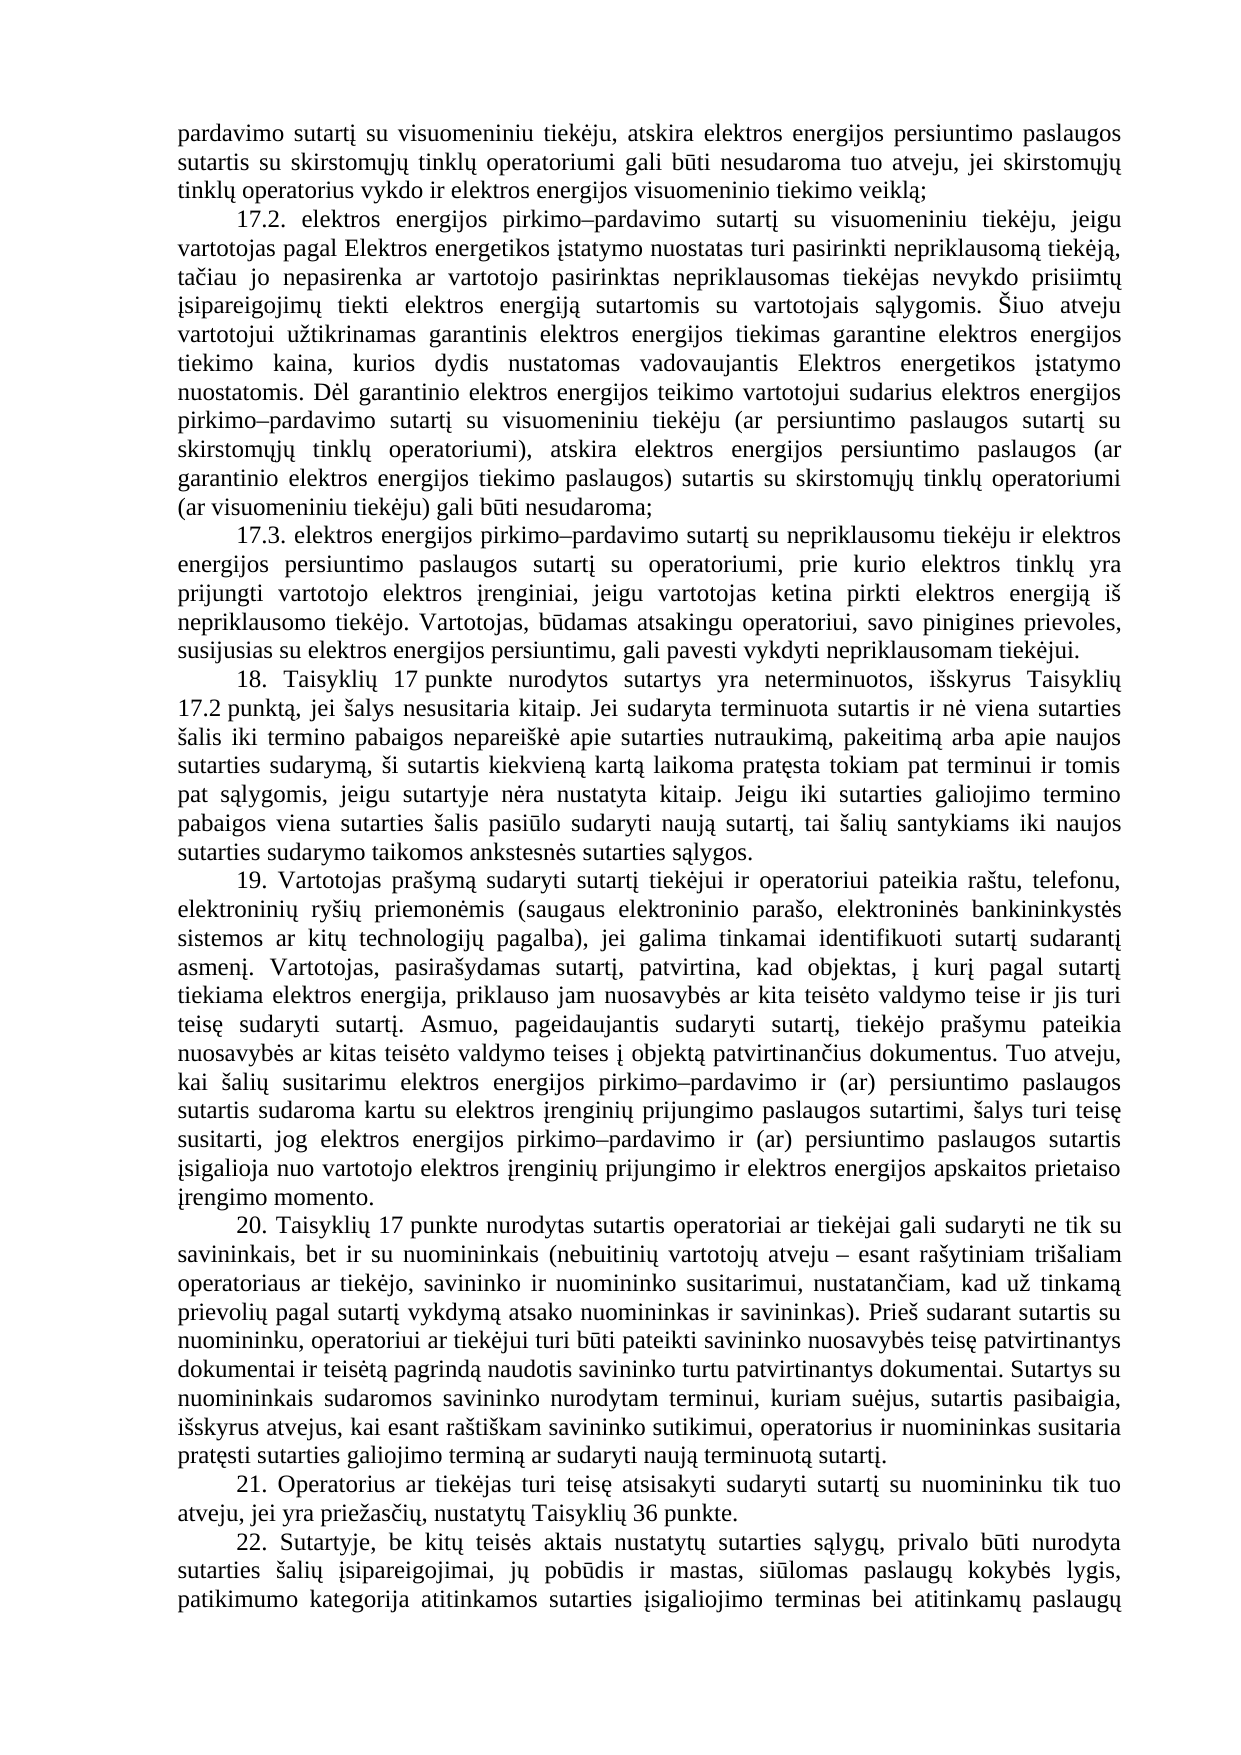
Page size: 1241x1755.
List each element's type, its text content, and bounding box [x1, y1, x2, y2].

text 20. Taisyklių 17 punkte nurodytas sutartis operatoriai ar tiekėjai gali sudaryti ne tik su savininkais, bet ir su nuomininkais (nebuitinių vartotojų atveju – esant rašytiniam trišaliam operatoriaus ar tiekėjo, savininko ir nuomininko susitarimui, nustatančiam, kad už tinkamą prievolių pagal sutartį vykdymą atsako nuomininkas ir savininkas). Prieš sudarant sutartis su nuomininku, operatoriui ar tiekėjui turi būti pateikti savininko nuosavybės teisę patvirtinantys dokumentai ir teisėtą pagrindą naudotis savininko turtu patvirtinantys dokumentai. Sutartys su nuomininkais sudaromos savininko nurodytam terminui, kuriam suėjus, sutartis pasibaigia, išskyrus atvejus, kai esant raštiškam savininko sutikimui, operatorius ir nuomininkas susitaria pratęsti sutarties galiojimo terminą ar sudaryti naują terminuotą sutartį. [177, 1211, 1122, 1469]
text 21. Operatorius ar tiekėjas turi teisę atsisakyti sudaryti sutartį su nuomininku tik tuo atveju, jei yra priežasčių, nustatytų Taisyklių 36 punkte. [177, 1469, 1122, 1527]
text 22. Sutartyje, be kitų teisės aktais nustatytų sutarties sąlygų, privalo būti nurodyta sutarties šalių įsipareigojimai, jų pobūdis ir mastas, siūlomas paslaugų kokybės lygis, patikimumo kategorija atitinkamos sutarties įsigaliojimo terminas bei atitinkamų paslaugų [177, 1527, 1122, 1613]
text 19. Vartotojas prašymą sudaryti sutartį tiekėjui ir operatoriui pateikia raštu, telefonu, elektroninių ryšių priemonėmis (saugaus elektroninio parašo, elektroninės bankininkystės sistemos ar kitų technologijų pagalba), jei galima tinkamai identifikuoti sutartį sudarantį asmenį. Vartotojas, pasirašydamas sutartį, patvirtina, kad objektas, į kurį pagal sutartį tiekiama elektros energija, priklauso jam nuosavybės ar kita teisėto valdymo teise ir jis turi teisę sudaryti sutartį. Asmuo, pageidaujantis sudaryti sutartį, tiekėjo prašymu pateikia nuosavybės ar kitas teisėto valdymo teises į objektą patvirtinančius dokumentus. Tuo atveju, kai šalių susitarimu elektros energijos pirkimo–pardavimo ir (ar) persiuntimo paslaugos sutartis sudaroma kartu su elektros įrenginių prijungimo paslaugos sutartimi, šalys turi teisę susitarti, jog elektros energijos pirkimo–pardavimo ir (ar) persiuntimo paslaugos sutartis įsigalioja nuo vartotojo elektros įrenginių prijungimo ir elektros energijos apskaitos prietaiso įrengimo momento. [177, 866, 1122, 1211]
text pardavimo sutartį su visuomeniniu tiekėju, atskira elektros energijos persiuntimo paslaugos sutartis su skirstomųjų tinklų operatoriumi gali būti nesudaroma tuo atveju, jei skirstomųjų tinklų operatorius vykdo ir elektros energijos visuomeninio tiekimo veiklą; [177, 118, 1122, 204]
text 17.2. elektros energijos pirkimo–pardavimo sutartį su visuomeniniu tiekėju, jeigu vartotojas pagal Elektros energetikos įstatymo nuostatas turi pasirinkti nepriklausomą tiekėją, tačiau jo nepasirenka ar vartotojo pasirinktas nepriklausomas tiekėjas nevykdo prisiimtų įsipareigojimų tiekti elektros energiją sutartomis su vartotojais sąlygomis. Šiuo atveju vartotojui užtikrinamas garantinis elektros energijos tiekimas garantine elektros energijos tiekimo kaina, kurios dydis nustatomas vadovaujantis Elektros energetikos įstatymo nuostatomis. Dėl garantinio elektros energijos teikimo vartotojui sudarius elektros energijos pirkimo–pardavimo sutartį su visuomeniniu tiekėju (ar persiuntimo paslaugos sutartį su skirstomųjų tinklų operatoriumi), atskira elektros energijos persiuntimo paslaugos (ar garantinio elektros energijos tiekimo paslaugos) sutartis su skirstomųjų tinklų operatoriumi (ar visuomeniniu tiekėju) gali būti nesudaroma; [177, 204, 1122, 521]
text 17.3. elektros energijos pirkimo–pardavimo sutartį su nepriklausomu tiekėju ir elektros energijos persiuntimo paslaugos sutartį su operatoriumi, prie kurio elektros tinklų yra prijungti vartotojo elektros įrenginiai, jeigu vartotojas ketina pirkti elektros energiją iš nepriklausomo tiekėjo. Vartotojas, būdamas atsakingu operatoriui, savo pinigines prievoles, susijusias su elektros energijos persiuntimu, gali pavesti vykdyti nepriklausomam tiekėjui. [177, 521, 1122, 664]
text 18. Taisyklių 17 punkte nurodytos sutartys yra neterminuotos, išskyrus Taisyklių 17.2 punktą, jei šalys nesusitaria kitaip. Jei sudaryta terminuota sutartis ir nė viena sutarties šalis iki termino pabaigos nepareiškė apie sutarties nutraukimą, pakeitimą arba apie naujos sutarties sudarymą, ši sutartis kiekvieną kartą laikoma pratęsta tokiam pat terminui ir tomis pat sąlygomis, jeigu sutartyje nėra nustatyta kitaip. Jeigu iki sutarties galiojimo termino pabaigos viena sutarties šalis pasiūlo sudaryti naują sutartį, tai šalių santykiams iki naujos sutarties sudarymo taikomos ankstesnės sutarties sąlygos. [177, 664, 1122, 866]
